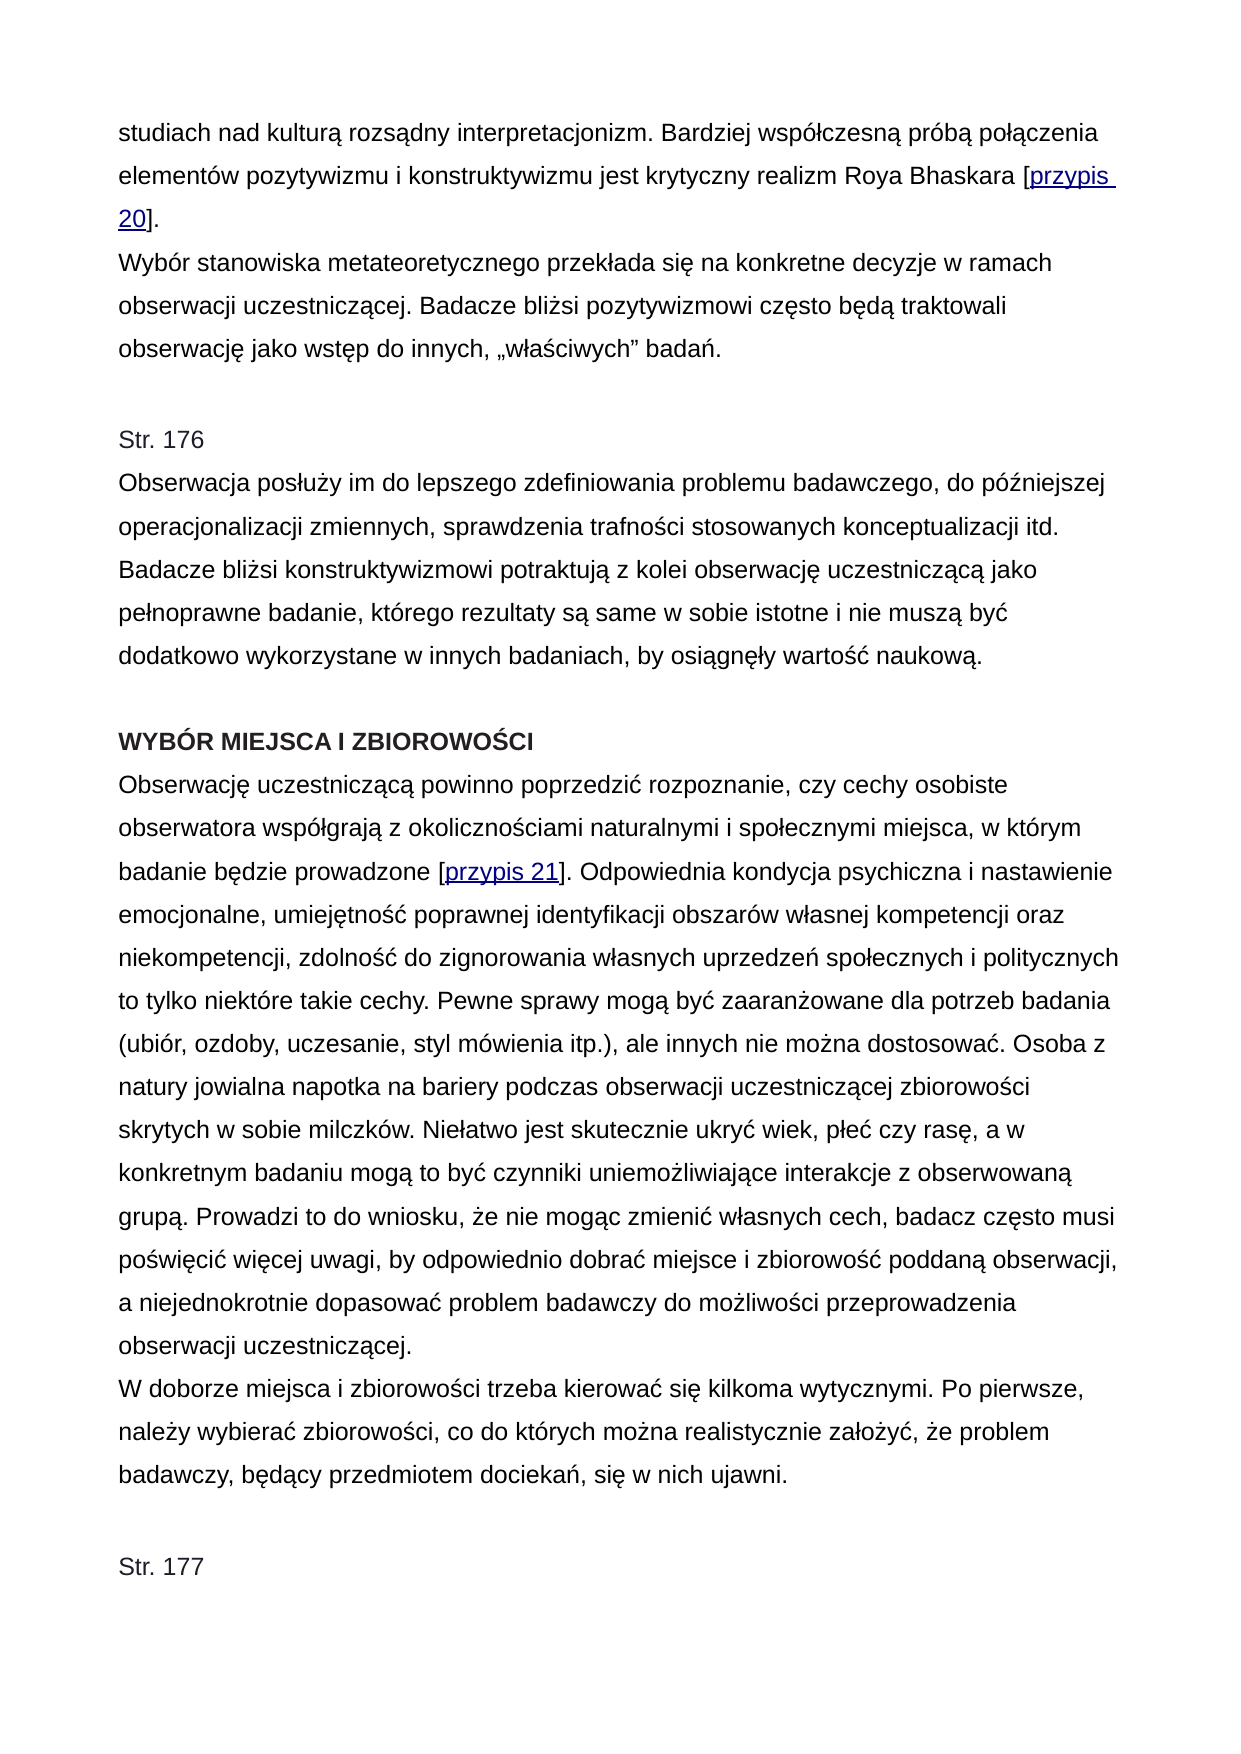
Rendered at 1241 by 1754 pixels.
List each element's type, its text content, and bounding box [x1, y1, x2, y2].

text W doborze miejsca i zbiorowości trzeba kierować się kilkoma wytycznymi. Po pierwsze, należy wybierać zbiorowości, co do których można realistycznie założyć, że problem badawczy, będący przedmiotem dociekań, się w nich ujawni. [118, 1374, 1122, 1489]
subtitle WYBÓR MIEJSCA I ZBIOROWOŚCI [118, 727, 1122, 756]
text Obserwację uczestniczącą powinno poprzedzić rozpoznanie, czy cechy osobiste obserwatora współgrają z okolicznościami naturalnymi i społecznymi miejsca, w którym badanie będzie prowadzone [przypis 21]. Odpowiednia kondycja psychiczna i nastawienie emocjonalne, umiejętność poprawnej identyfikacji obszarów własnej kompetencji oraz niekompetencji, zdolność do zignorowania własnych uprzedzeń społecznych i politycznych to tylko niektóre takie cechy. Pewne sprawy mogą być zaaranżowane dla potrzeb badania (ubiór, ozdoby, uczesanie, styl mówienia itp.), ale innych nie można dostosować. Osoba z natury jowialna napotka na bariery podczas obserwacji uczestniczącej zbiorowości skrytych w sobie milczków. Niełatwo jest skutecznie ukryć wiek, płeć czy rasę, a w konkretnym badaniu mogą to być czynniki uniemożliwiające interakcje z obserwowaną grupą. Prowadzi to do wniosku, że nie mogąc zmienić własnych cech, badacz często musi poświęcić więcej uwagi, by odpowiednio dobrać miejsce i zbiorowość poddaną obserwacji, a niejednokrotnie dopasować problem badawczy do możliwości przeprowadzenia obserwacji uczestniczącej. [118, 770, 1122, 1360]
text Str. 177 [118, 1552, 1122, 1581]
text studiach nad kulturą rozsądny interpretacjonizm. Bardziej współczesną próbą połączenia elementów pozytywizmu i konstruktywizmu jest krytyczny realizm Roya Bhaskara [przypis 20]. [118, 118, 1122, 233]
text Str. 176 [118, 425, 1122, 454]
text Obserwacja posłuży im do lepszego zdefiniowania problemu badawczego, do późniejszej operacjonalizacji zmiennych, sprawdzenia trafności stosowanych konceptualizacji itd. Badacze bliżsi konstruktywizmowi potraktują z kolei obserwację uczestniczącą jako pełnoprawne badanie, którego rezultaty są same w sobie istotne i nie muszą być dodatkowo wykorzystane w innych badaniach, by osiągnęły wartość naukową. [118, 468, 1122, 670]
text Wybór stanowiska metateoretycznego przekłada się na konkretne decyzje w ramach obserwacji uczestniczącej. Badacze bliżsi pozytywizmowi często będą traktowali obserwację jako wstęp do innych, „właściwych” badań. [118, 247, 1122, 362]
